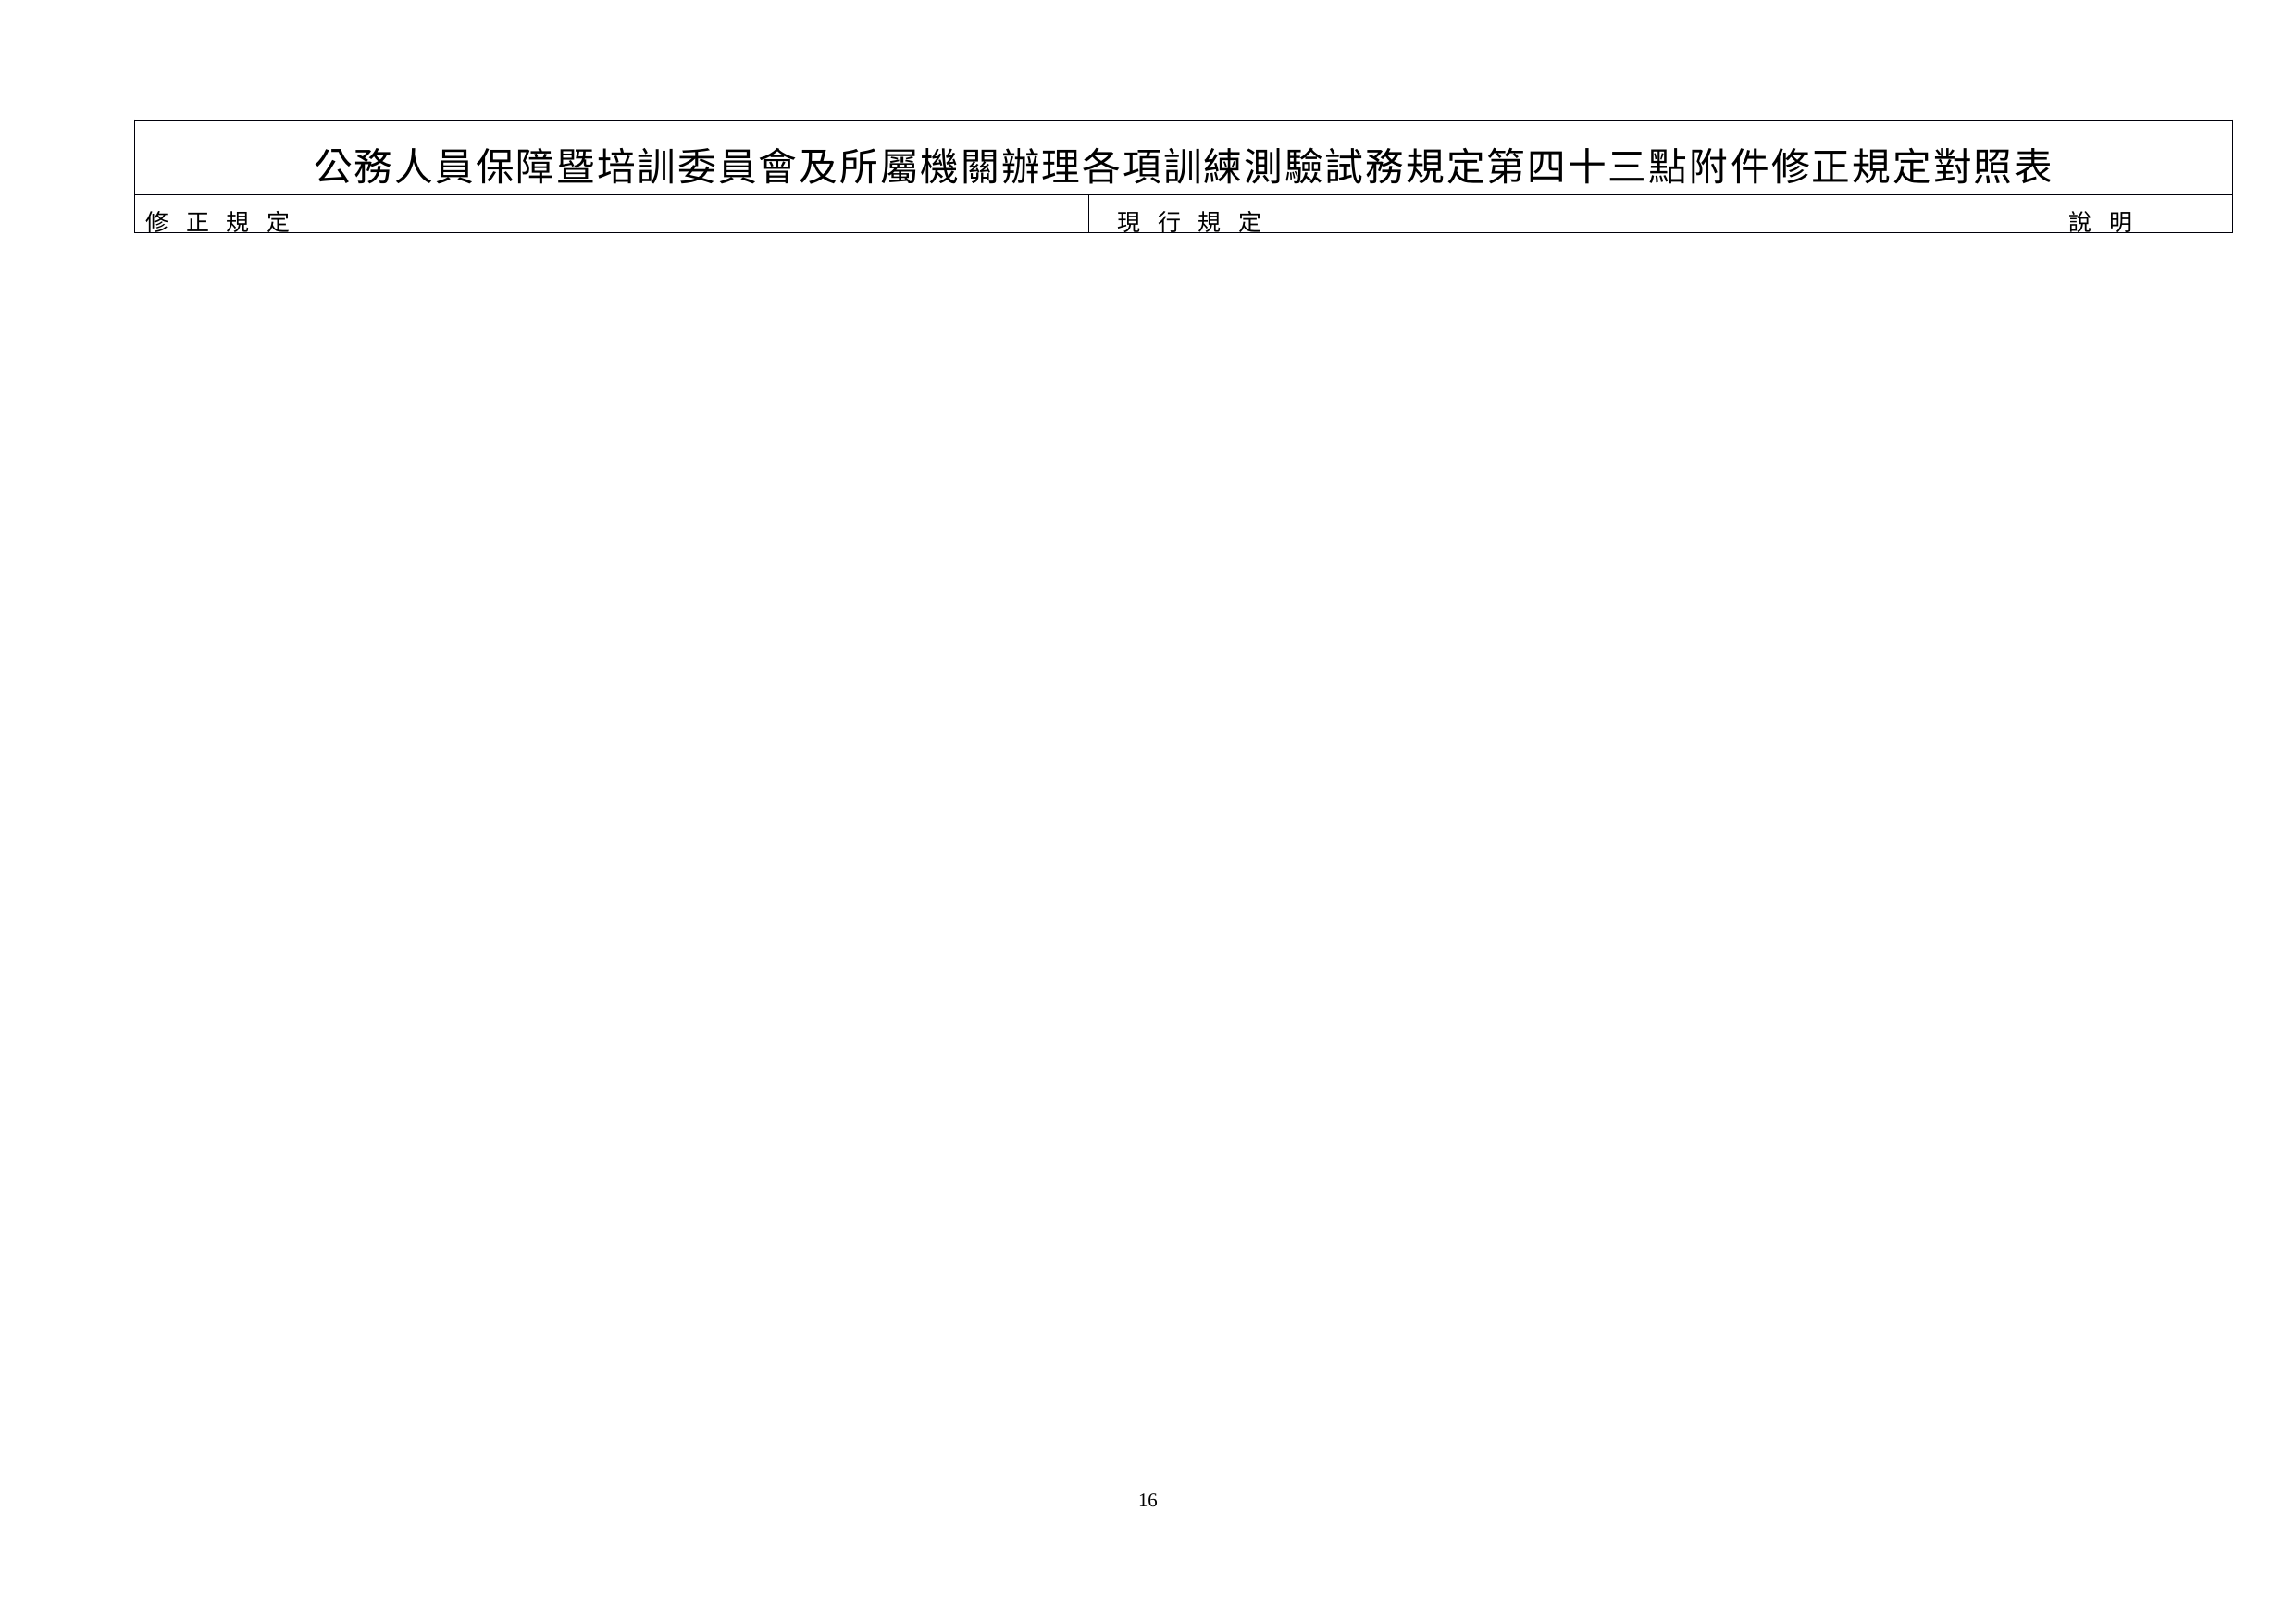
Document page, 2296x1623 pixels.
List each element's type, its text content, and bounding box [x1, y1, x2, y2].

table_header 公務人員保障暨培訓委員會及所屬機關辦理各項訓練測驗試務規定第四十三點附件修正規定對照表 [135, 121, 2232, 194]
table_cell 修正規定 [135, 195, 1088, 232]
table_cell 說明 [2042, 195, 2232, 232]
table_cell 現行規定 [1089, 195, 2042, 232]
